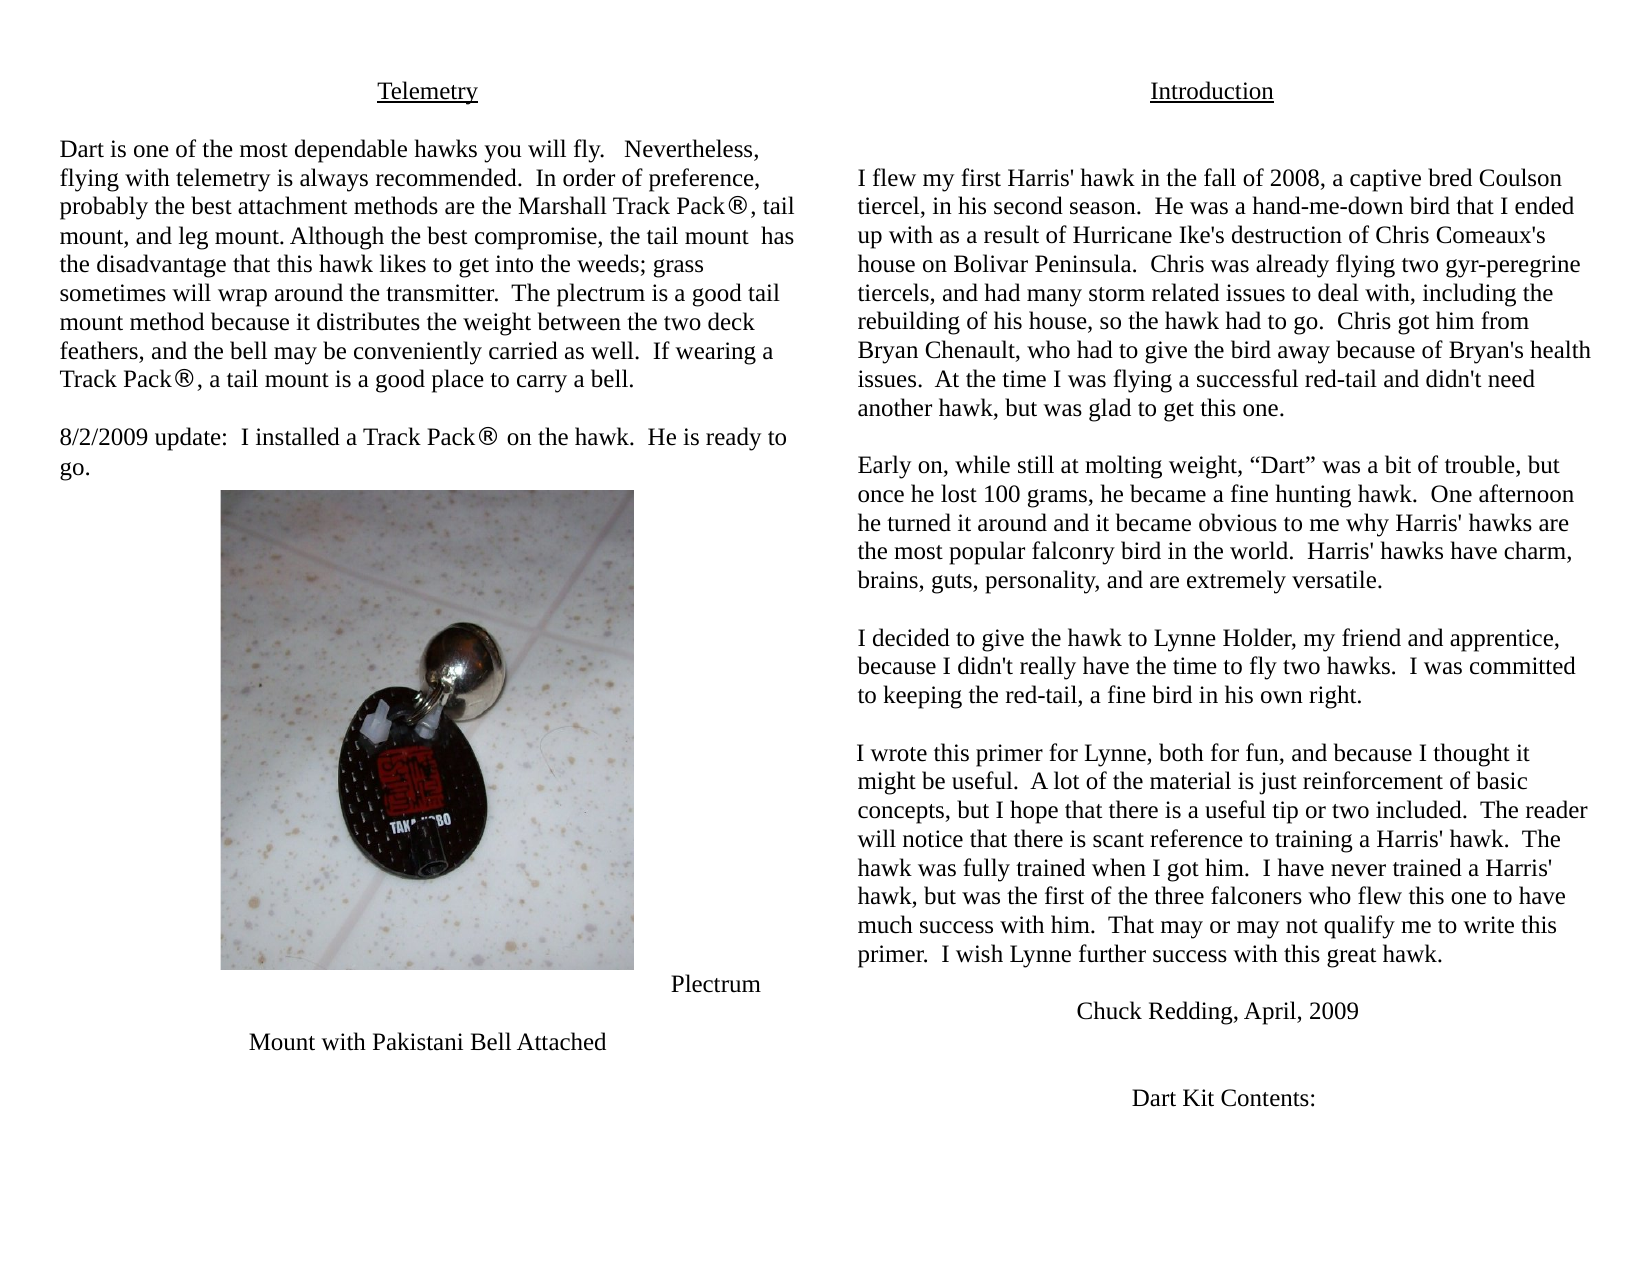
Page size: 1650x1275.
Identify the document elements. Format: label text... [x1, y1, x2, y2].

picture [220, 490, 634, 970]
text Chuck Redding, April, 2009 [856, 996, 1592, 1025]
text Introduction [856, 76, 1592, 105]
text 8/2/2009 update: I installed a Track Pack® on the hawk. He is ready to go. [59, 422, 796, 481]
text Early on, while still at molting weight, “Dart” was a bit of trouble, but once he lost 100 grams, he became a fine hunting hawk. One afternoon he turned it around and it became obvious to me why Harris' hawks are the most popular falconry bird in the world. Harris' hawks have charm, brains, guts, personality, and are extremely versatile. [856, 450, 1592, 594]
text I wrote this primer for Lynne, both for fun, and because I thought it might be useful. A lot of the material is just reinforcement of basic concepts, but I hope that there is a useful tip or two included. The reader will notice that there is scant reference to training a Harris' hawk. The hawk was fully trained when I got him. I have never trained a Harris' hawk, but was the first of the three falconers who flew this one to have much success with him. That may or may not qualify me to write this primer. I wish Lynne further success with this great hawk. [856, 738, 1592, 968]
text Telemetry [59, 76, 796, 105]
text I flew my first Harris' hawk in the fall of 2008, a captive bred Coulson tiercel, in his second season. He was a hand-me-down bird that I ended up with as a result of Hurricane Ike's destruction of Chris Comeaux's house on Bolivar Peninsula. Chris was already flying two gyr-peregrine tiercels, and had many storm related issues to deal with, including the rebuilding of his house, so the hawk had to go. Chris got him from Bryan Chenault, who had to give the bird away because of Bryan's health issues. At the time I was flying a successful red-tail and didn't need another hawk, but was glad to get this one. [856, 163, 1592, 421]
text I decided to give the hawk to Lynne Holder, my friend and apprentice, because I didn't really have the time to fly two hawks. I was committed to keeping the red-tail, a fine bird in his own right. [856, 623, 1592, 709]
text Dart Kit Contents: [856, 1083, 1592, 1111]
text Plectrum Mount with Pakistani Bell Attached [59, 969, 796, 1056]
text Dart is one of the most dependable hawks you will fly. Nevertheless, flying with telemetry is always recommended. In order of preference, probably the best attachment methods are the Marshall Track Pack®, tail mount, and leg mount. Although the best compromise, the tail mount has the disadvantage that this hawk likes to get into the weeds; grass sometimes will wrap around the transmitter. The plectrum is a good tail mount method because it distributes the weight between the two deck feathers, and the bell may be conveniently carried as well. If wearing a Track Pack®, a tail mount is a good place to carry a bell. [59, 134, 796, 394]
